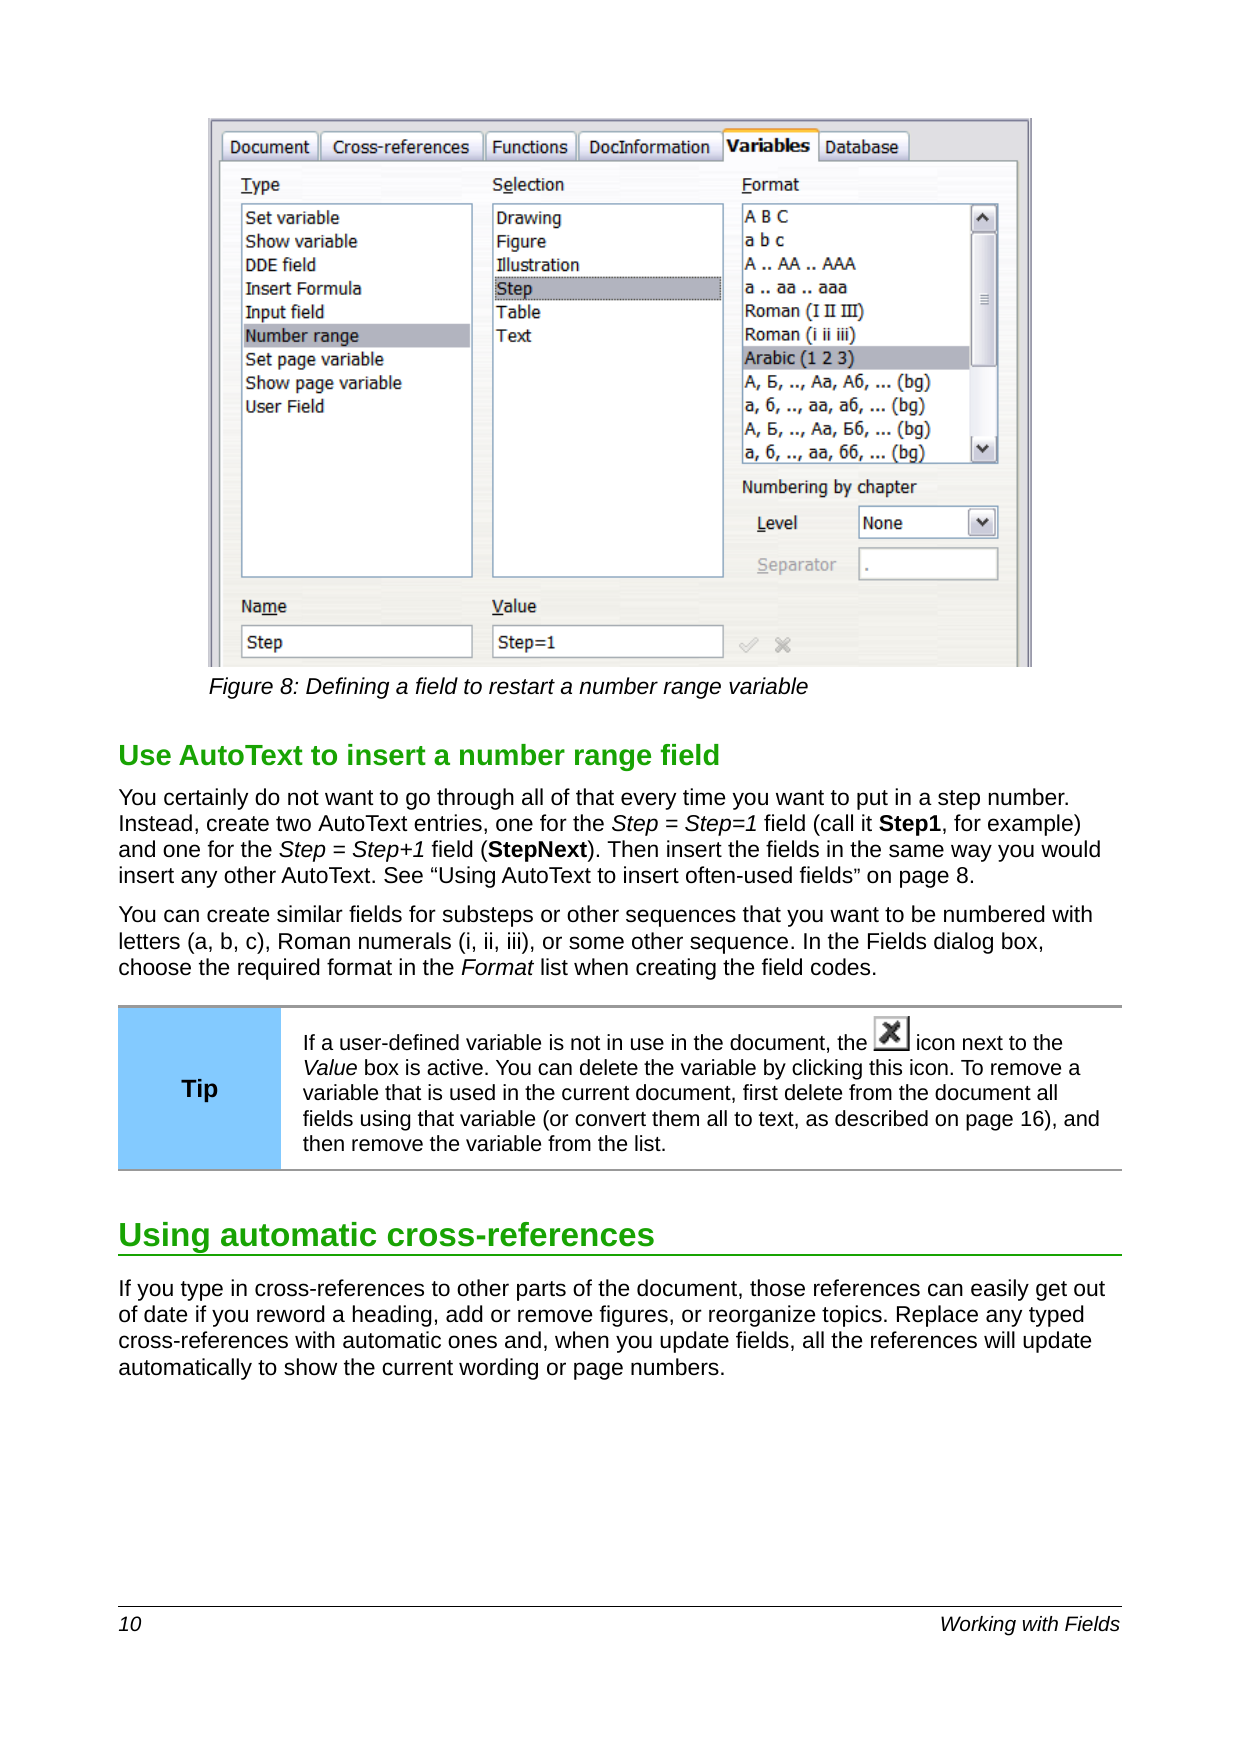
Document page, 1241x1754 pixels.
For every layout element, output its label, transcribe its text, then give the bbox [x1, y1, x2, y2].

picture [208, 118, 1032, 667]
subtitle Use AutoText to insert a number range field [118, 737, 1122, 771]
table_header If a user-defined variable is not in use in the document, the icon next to the Value box is active. You can delete the variable by clicking this icon. To remove a variable that is used in the current document, first delete from the document all fields using that variable (or convert them all to text, as described on page 16), and then remove the variable from the list. [281, 1008, 1122, 1169]
text You certainly do not want to go through all of that every time you want to put in a step number. Instead, create two AutoText entries, one for the Step = Step=1 field (call it Step1, for example) and one for the Step = Step+1 field (StepNext). Then insert the fields in the same way you would insert any other AutoText. See “Using AutoText to insert often-used fields” on page 8. [118, 783, 1122, 889]
text You can create similar fields for substeps or other sequences that you want to be numbered with letters (a, b, c), Roman numerals (i, ii, iii), or some other sequence. In the Fields dialog box, choose the required format in the Format list when creating the field codes. [118, 901, 1122, 980]
subtitle Using automatic cross-references [118, 1215, 1122, 1254]
text Figure 8: Defining a field to restart a number range variable [208, 673, 1032, 699]
table_header Tip [118, 1008, 281, 1169]
text If you type in cross-references to other parts of the document, those references can easily get out of date if you reword a heading, add or remove figures, or reorganize topics. Replace any typed cross-references with automatic ones and, when you update fields, all the references will update automatically to show the current wording or page numbers. [118, 1274, 1122, 1380]
